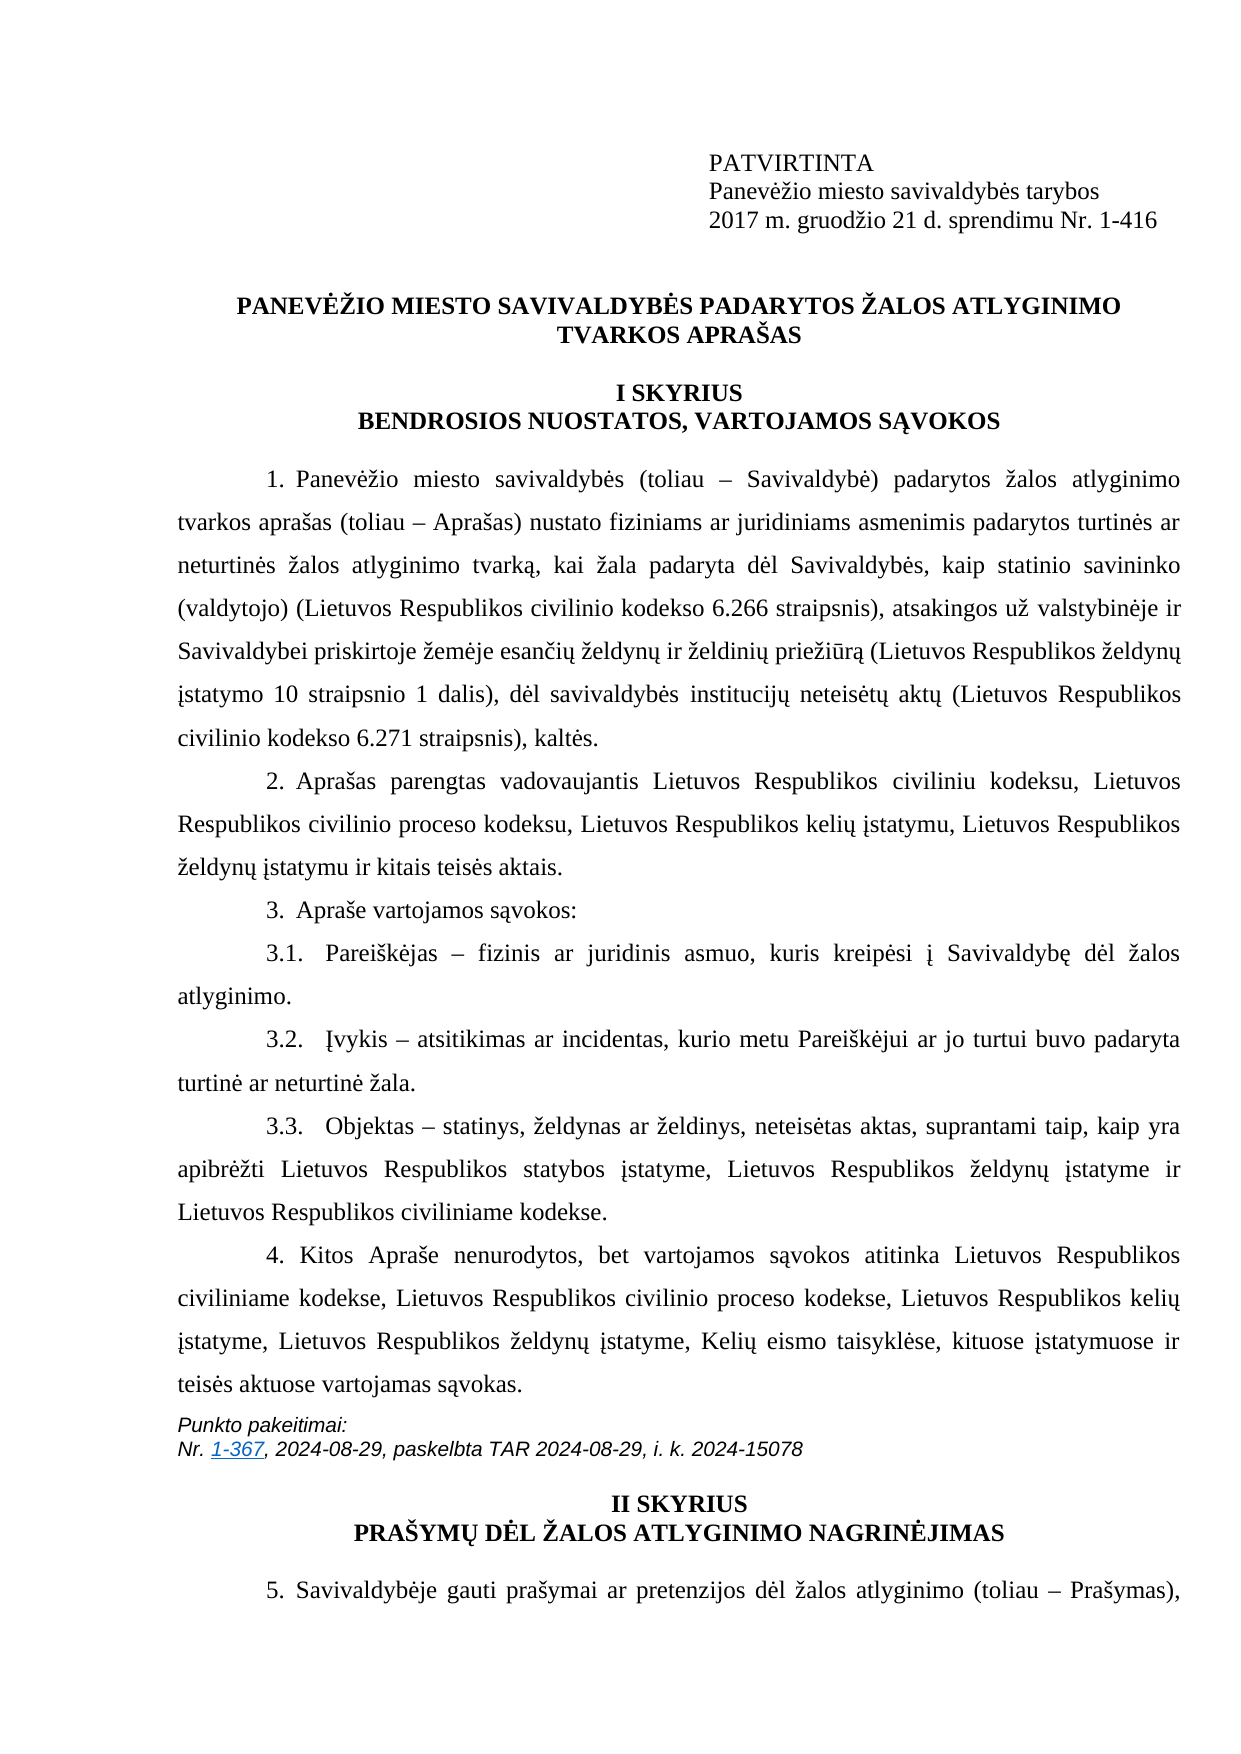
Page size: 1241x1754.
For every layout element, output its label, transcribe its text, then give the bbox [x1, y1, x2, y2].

text 3.1. Pareiškėjas – fizinis ar juridinis asmuo, kuris kreipėsi į Savivaldybę dėl žalos atlyginimo. [177, 938, 1181, 1010]
text Nr. 1-367, 2024-08-29, paskelbta TAR 2024-08-29, i. k. 2024-15078 [177, 1437, 1181, 1461]
text PRAŠYMŲ DĖL ŽALOS ATLYGINIMO NAGRINĖJIMAS [177, 1518, 1181, 1547]
text 3.3. Objektas – statinys, želdynas ar želdinys, neteisėtas aktas, suprantami taip, kaip yra apibrėžti Lietuvos Respublikos statybos įstatyme, Lietuvos Respublikos želdynų įstatyme ir Lietuvos Respublikos civiliniame kodekse. [177, 1111, 1181, 1226]
text BENDROSIOS NUOSTATOS, VARTOJAMOS SĄVOKOS [177, 406, 1181, 435]
text 1. Panevėžio miesto savivaldybės (toliau – Savivaldybė) padarytos žalos atlyginimo tvarkos aprašas (toliau – Aprašas) nustato fiziniams ar juridiniams asmenimis padarytos turtinės ar neturtinės žalos atlyginimo tvarką, kai žala padaryta dėl Savivaldybės, kaip statinio savininko (valdytojo) (Lietuvos Respublikos civilinio kodekso 6.266 straipsnis), atsakingos už valstybinėje ir Savivaldybei priskirtoje žemėje esančių želdynų ir želdinių priežiūrą (Lietuvos Respublikos želdynų įstatymo 10 straipsnio 1 dalis), dėl savivaldybės institucijų neteisėtų aktų (Lietuvos Respublikos civilinio kodekso 6.271 straipsnis), kaltės. [177, 464, 1181, 751]
text 3.2. Įvykis – atsitikimas ar incidentas, kurio metu Pareiškėjui ar jo turtui buvo padaryta turtinė ar neturtinė žala. [177, 1024, 1181, 1096]
text 4. Kitos Apraše nenurodytos, bet vartojamos sąvokos atitinka Lietuvos Respublikos civiliniame kodekse, Lietuvos Respublikos civilinio proceso kodekse, Lietuvos Respublikos kelių įstatyme, Lietuvos Respublikos želdynų įstatyme, Kelių eismo taisyklėse, kituose įstatymuose ir teisės aktuose vartojamas sąvokas. [177, 1240, 1181, 1398]
text I SKYRIUS [177, 378, 1181, 406]
text Punkto pakeitimai: [177, 1413, 1181, 1437]
text PANEVĖŽIO MIESTO SAVIVALDYBĖS PADARYTOS ŽALOS ATLYGINIMO TVARKOS APRAŠAS [177, 291, 1181, 349]
text 3. Apraše vartojamos sąvokos: [177, 895, 1181, 924]
text 2. Aprašas parengtas vadovaujantis Lietuvos Respublikos civiliniu kodeksu, Lietuvos Respublikos civilinio proceso kodeksu, Lietuvos Respublikos kelių įstatymu, Lietuvos Respublikos želdynų įstatymu ir kitais teisės aktais. [177, 766, 1181, 881]
text 5. Savivaldybėje gauti prašymai ar pretenzijos dėl žalos atlyginimo (toliau – Prašymas), [177, 1576, 1181, 1604]
text II SKYRIUS [177, 1489, 1181, 1518]
text Panevėžio miesto savivaldybės tarybos [177, 176, 1181, 205]
text PATVIRTINTA [177, 148, 1181, 176]
text 2017 m. gruodžio 21 d. sprendimu Nr. 1-416 [177, 205, 1181, 234]
